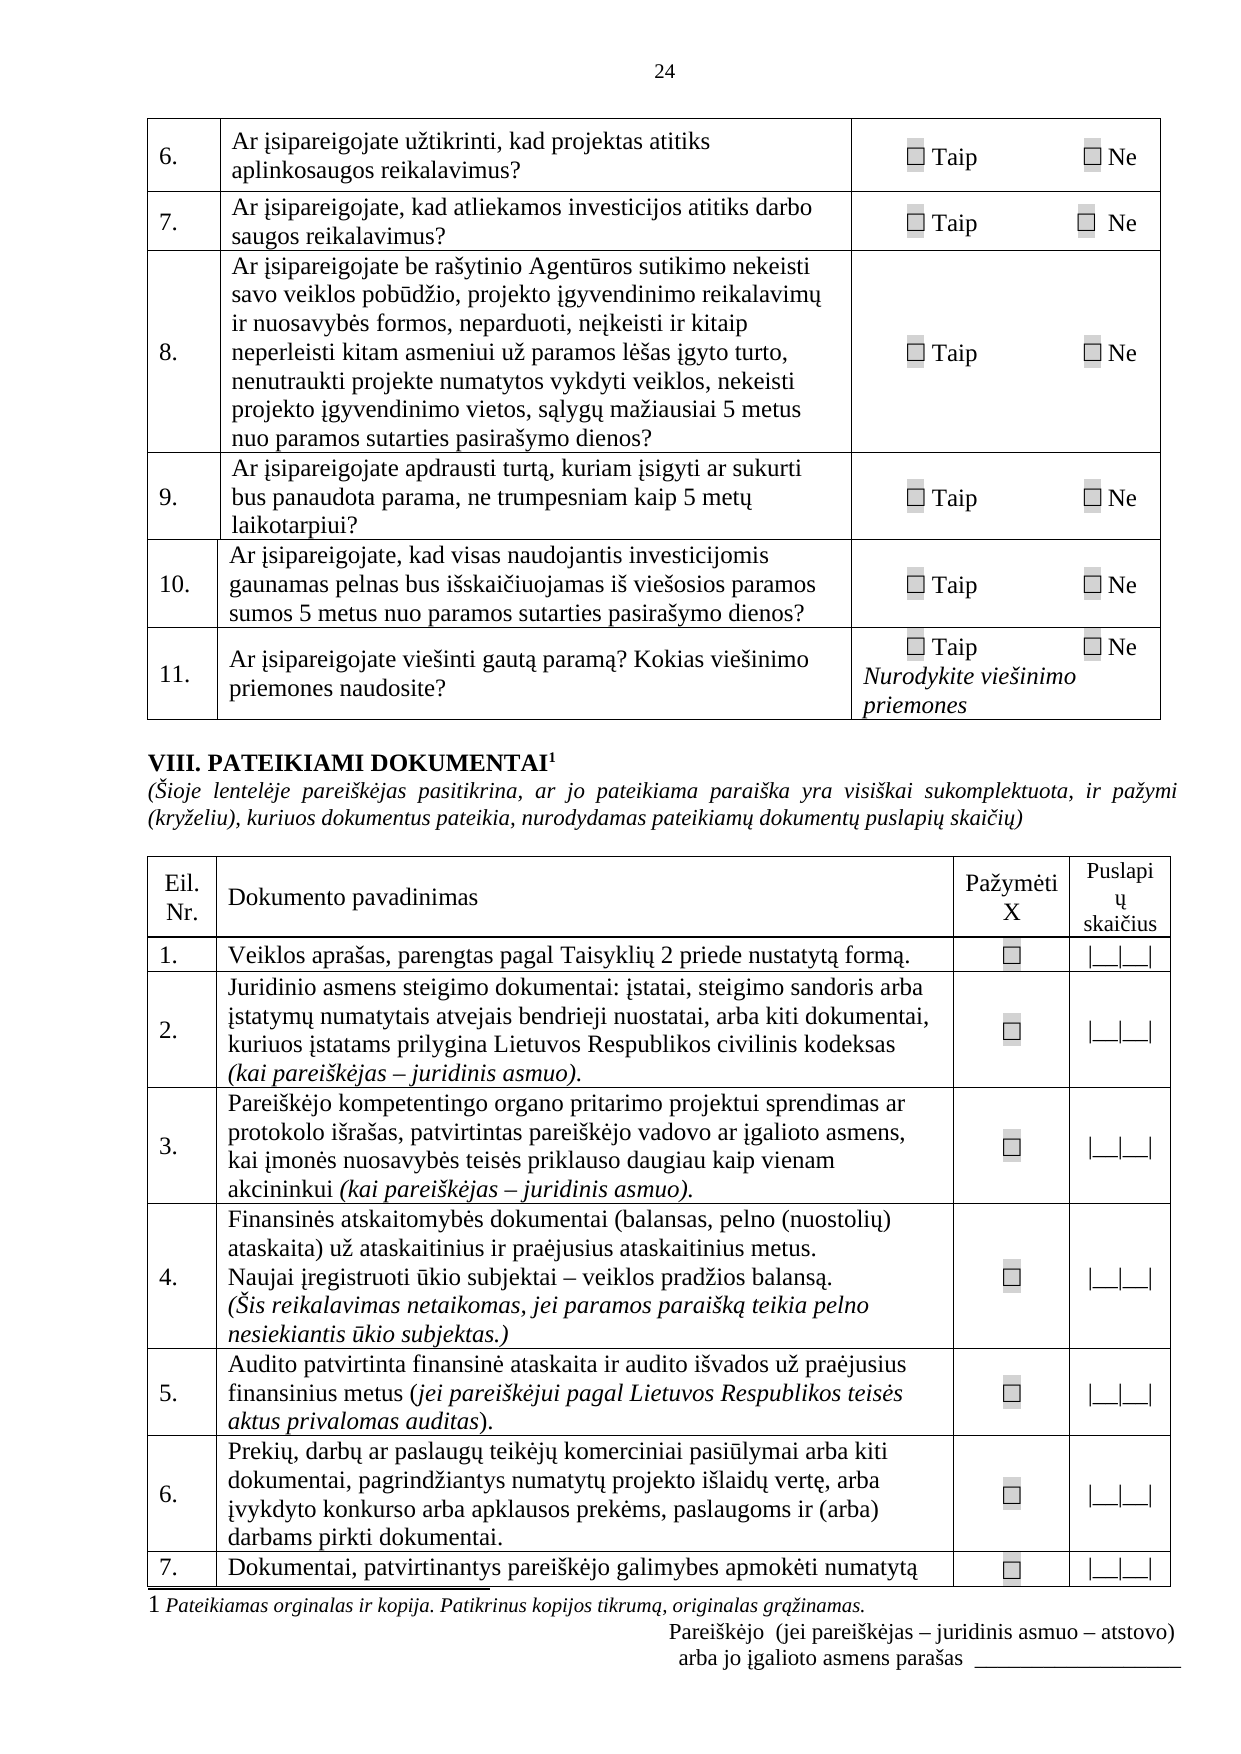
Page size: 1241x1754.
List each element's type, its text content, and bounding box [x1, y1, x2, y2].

table_cell Veiklos aprašas, parengtas pagal Taisyklių 2 priede nustatytą formą. [217, 938, 953, 971]
table_cell 6. [148, 119, 220, 191]
table_cell 11. [148, 628, 217, 719]
table_cell 9. [148, 453, 220, 539]
table_cell □ Taip □ Ne [852, 540, 1160, 627]
table_cell Prekių, darbų ar paslaugų teikėjų komerciniai pasiūlymai arba kiti dokumentai, pagrindžiantys numatytų projekto išlaidų vertę, arba įvykdyto konkurso arba apklausos prekėms, paslaugoms ir (arba) darbams pirkti dokumentai. [217, 1436, 953, 1551]
table_cell □ [954, 938, 1069, 971]
table_cell Ar įsipareigojate, kad visas naudojantis investicijomis gaunamas pelnas bus išskaičiuojamas iš viešosios paramos sumos 5 metus nuo paramos sutarties pasirašymo dienos? [218, 540, 851, 627]
table_cell 4. [148, 1204, 216, 1348]
table_cell |__|__| [1070, 1349, 1170, 1435]
table_cell □ [954, 1552, 1069, 1586]
table_cell □ [954, 1436, 1069, 1551]
table_cell 7. [148, 1552, 216, 1586]
table_cell |__|__| [1070, 1088, 1170, 1203]
table_header Puslapių skaičius [1070, 857, 1170, 936]
text VIII. PATEIKIAMi DOKUMENTAI [148, 748, 1181, 777]
table_cell Pareiškėjo kompetentingo organo pritarimo projektui sprendimas ar protokolo išrašas, patvirtintas pareiškėjo vadovo ar įgalioto asmens, kai įmonės nuosavybės teisės priklauso daugiau kaip vienam akcininkui (kai pareiškėjas – juridinis asmuo). [217, 1088, 953, 1203]
table_cell 3. [148, 1088, 216, 1203]
table_header Pažymėti X [954, 857, 1069, 936]
table_cell |__|__| [1070, 972, 1170, 1087]
table_cell Ar įsipareigojate, kad atliekamos investicijos atitiks darbo saugos reikalavimus? [221, 192, 851, 250]
table_cell |__|__| [1070, 938, 1170, 971]
table_header Dokumento pavadinimas [217, 857, 953, 936]
table_cell |__|__| [1070, 1552, 1170, 1586]
table_cell □ Taip □ Ne [852, 192, 1160, 250]
table_cell 6. [148, 1436, 216, 1551]
table_cell Finansinės atskaitomybės dokumentai (balansas, pelno (nuostolių) ataskaita) už ataskaitinius ir praėjusius ataskaitinius metus. Naujai įregistruoti ūkio subjektai – veiklos pradžios balansą. (Šis reikalavimas netaikomas, jei paramos paraišką teikia pelno nesiekiantis ūkio subjektas.) [217, 1204, 953, 1348]
table_cell Ar įsipareigojate užtikrinti, kad projektas atitiks aplinkosaugos reikalavimus? [221, 119, 851, 191]
text (Šioje lentelėje pareiškėjas pasitikrina, ar jo pateikiama paraiška yra visiškai sukomplektuota, ir pažymi (kryželiu), kuriuos dokumentus pateikia, nurodydamas pateikiamų dokumentų puslapių skaičių) [148, 777, 1181, 830]
table_cell 2. [148, 972, 216, 1087]
table_cell Audito patvirtinta finansinė ataskaita ir audito išvados už praėjusius finansinius metus (jei pareiškėjui pagal Lietuvos Respublikos teisės aktus privalomas auditas). [217, 1349, 953, 1435]
table_cell 1. [148, 938, 216, 971]
table_cell Dokumentai, patvirtinantys pareiškėjo galimybes apmokėti numatytą [217, 1552, 953, 1586]
table_cell □ [954, 1088, 1069, 1203]
table_cell Ar įsipareigojate viešinti gautą paramą? Kokias viešinimo priemones naudosite? [218, 628, 851, 719]
table_header Eil. Nr. [148, 857, 216, 936]
table_cell □ [954, 1349, 1069, 1435]
table_cell Juridinio asmens steigimo dokumentai: įstatai, steigimo sandoris arba įstatymų numatytais atvejais bendrieji nuostatai, arba kiti dokumentai, kuriuos įstatams prilygina Lietuvos Respublikos civilinis kodeksas (kai pareiškėjas – juridinis asmuo). [217, 972, 953, 1087]
table_cell |__|__| [1070, 1204, 1170, 1348]
table_cell 5. [148, 1349, 216, 1435]
table_cell |__|__| [1070, 1436, 1170, 1551]
table_cell 7. [148, 192, 220, 250]
table_cell □ [954, 1204, 1069, 1348]
table_cell □ Taip □ Ne [852, 119, 1160, 191]
table_cell Ar įsipareigojate be rašytinio Agentūros sutikimo nekeisti savo veiklos pobūdžio, projekto įgyvendinimo reikalavimų ir nuosavybės formos, neparduoti, neįkeisti ir kitaip neperleisti kitam asmeniui už paramos lėšas įgyto turto, nenutraukti projekte numatytos vykdyti veiklos, nekeisti projekto įgyvendinimo vietos, sąlygų mažiausiai 5 metus nuo paramos sutarties pasirašymo dienos? [221, 251, 851, 452]
table_cell 10. [148, 540, 217, 627]
text Pateikiamas orginalas ir kopija. Patikrinus kopijos tikrumą, originalas grąžinamas. [148, 1589, 1181, 1618]
table_cell Ar įsipareigojate apdrausti turtą, kuriam įsigyti ar sukurti bus panaudota parama, ne trumpesniam kaip 5 metų laikotarpiui? [221, 453, 851, 539]
table_cell □ [954, 972, 1069, 1087]
table_cell □ Taip □ Ne [852, 453, 1160, 539]
table_cell □ Taip □ Ne Nurodykite viešinimo priemones [852, 628, 1160, 719]
table_cell □ Taip □ Ne [852, 251, 1160, 452]
table_cell 8. [148, 251, 220, 452]
